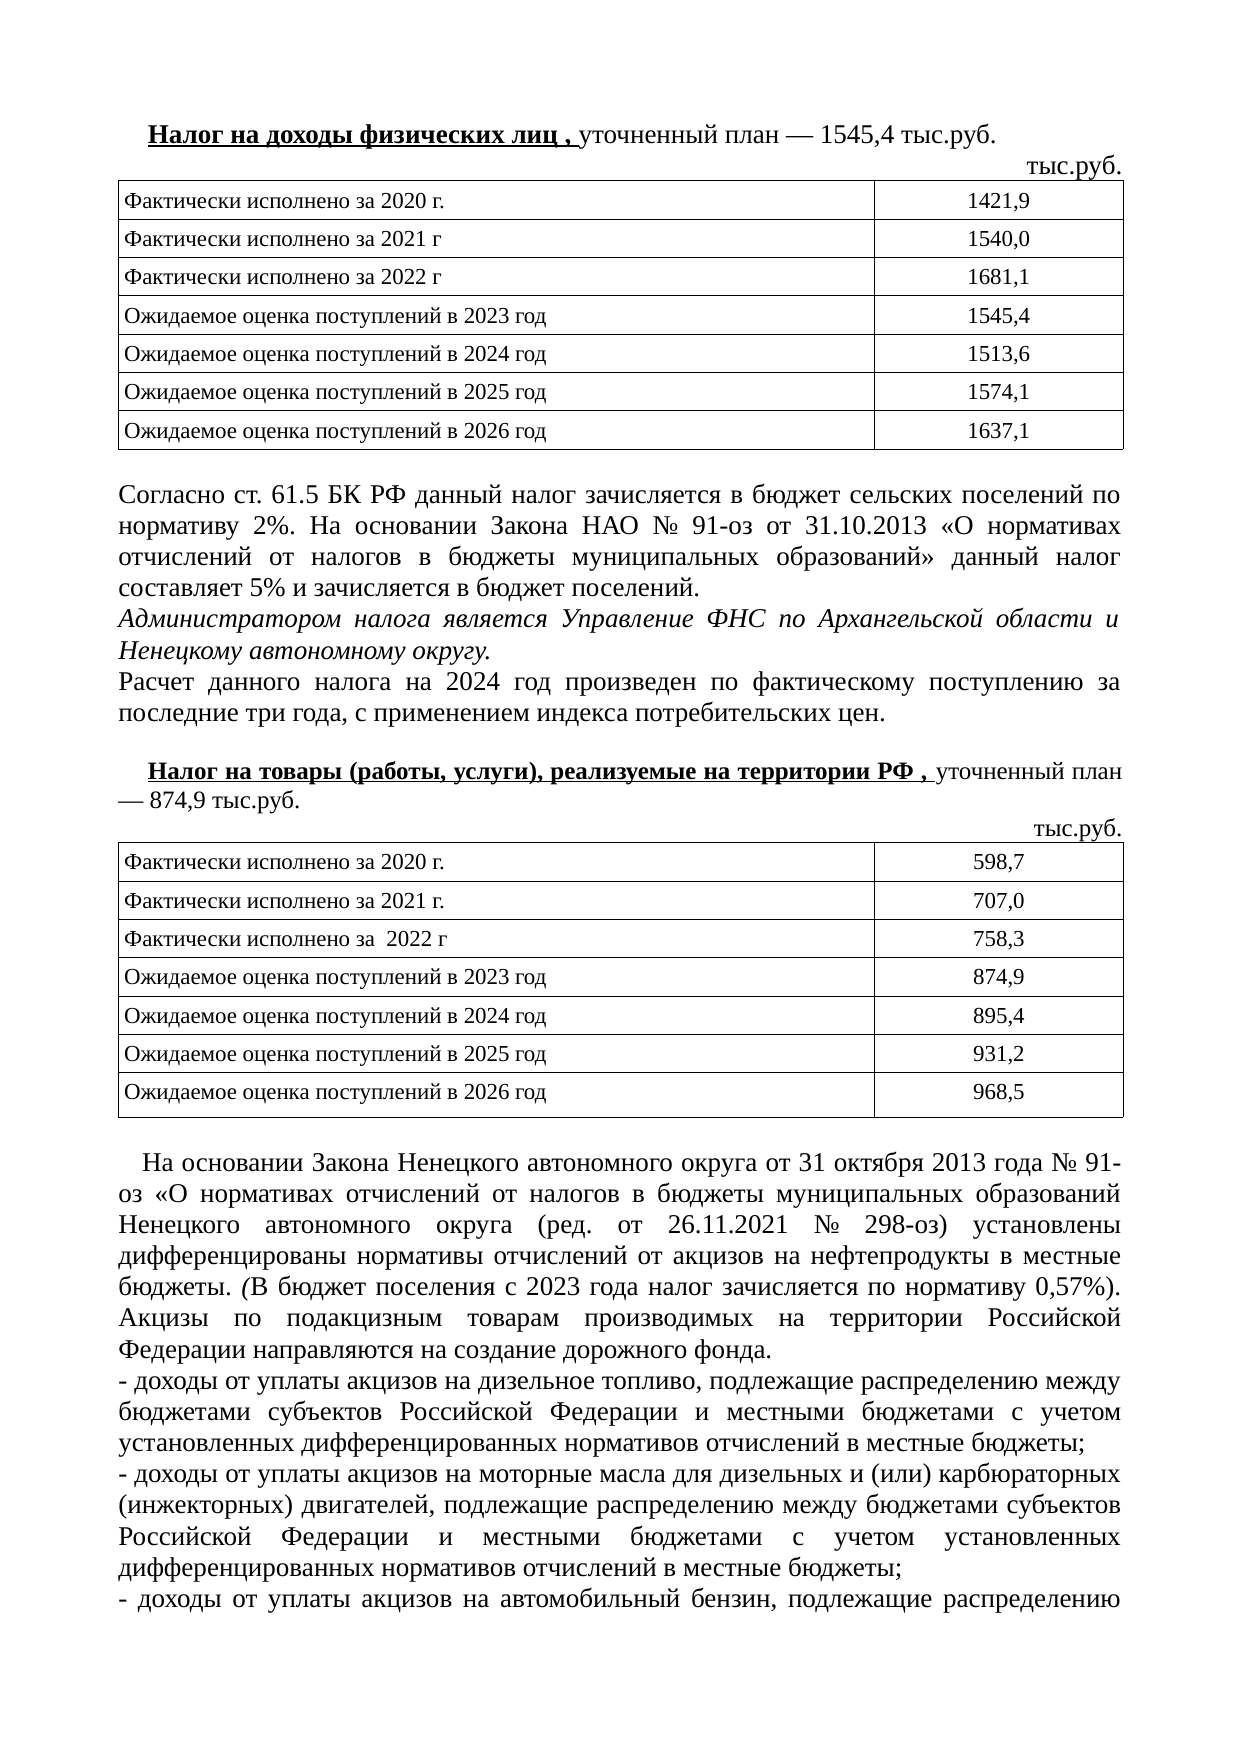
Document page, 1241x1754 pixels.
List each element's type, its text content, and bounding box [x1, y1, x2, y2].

text Согласно ст. 61.5 БК РФ данный налог зачисляется в бюджет сельских поселений по нормативу 2%. На основании Закона НАО № 91-оз от 31.10.2013 «О нормативах отчислений от налогов в бюджеты муниципальных образований» данный налог составляет 5% и зачисляется в бюджет поселений. [118, 478, 1122, 603]
table_cell 1513,6 [875, 335, 1123, 372]
table_cell Ожидаемое оценка поступлений в 2024 год [119, 335, 874, 372]
table_cell 1637,1 [875, 411, 1123, 449]
table_header 598,7 [875, 843, 1123, 881]
table_cell Ожидаемое оценка поступлений в 2024 год [119, 997, 874, 1034]
table_cell 874,9 [875, 958, 1123, 996]
table_cell 1540,0 [875, 220, 1123, 257]
text тыс.руб. [118, 149, 1122, 180]
text Налог на товары (работы, услуги), реализуемые на территории РФ , уточненный план — 874,9 тыс.руб. [118, 756, 1122, 813]
table_header Фактически исполнено за 2020 г. [119, 181, 874, 219]
table_cell Ожидаемое оценка поступлений в 2026 год [119, 1073, 874, 1117]
table_header Фактически исполнено за 2020 г. [119, 843, 874, 881]
table_cell Ожидаемое оценка поступлений в 2023 год [119, 296, 874, 334]
table_header 1421,9 [875, 181, 1123, 219]
table_cell 931,2 [875, 1035, 1123, 1072]
text тыс.руб. [118, 813, 1122, 842]
table_cell 1574,1 [875, 373, 1123, 410]
table_cell 1545,4 [875, 296, 1123, 334]
table_cell 707,0 [875, 882, 1123, 919]
table_cell Фактически исполнено за 2021 г. [119, 882, 874, 919]
table_cell 895,4 [875, 997, 1123, 1034]
text - доходы от уплаты акцизов на дизельное топливо, подлежащие распределению между бюджетами субъектов Российской Федерации и местными бюджетами с учетом установленных дифференцированных нормативов отчислений в местные бюджеты; [118, 1364, 1122, 1457]
table_cell Фактически исполнено за 2021 г [119, 220, 874, 257]
table_cell Ожидаемое оценка поступлений в 2025 год [119, 1035, 874, 1072]
table_cell 1681,1 [875, 258, 1123, 295]
text Расчет данного налога на 2024 год произведен по фактическому поступлению за последние три года, с применением индекса потребительских цен. [118, 665, 1122, 727]
table_cell 968,5 [875, 1073, 1123, 1117]
text - доходы от уплаты акцизов на автомобильный бензин, подлежащие распределению [118, 1582, 1122, 1613]
table_cell Ожидаемое оценка поступлений в 2023 год [119, 958, 874, 996]
table_cell Фактически исполнено за 2022 г [119, 920, 874, 957]
text Налог на доходы физических лиц , уточненный план — 1545,4 тыс.руб. [118, 118, 1122, 149]
table_cell Ожидаемое оценка поступлений в 2025 год [119, 373, 874, 410]
text Администратором налога является Управление ФНС по Архангельской области и Ненецкому автономному округу. [118, 603, 1122, 665]
text На основании Закона Ненецкого автономного округа от 31 октября 2013 года № 91-оз «О нормативах отчислений от налогов в бюджеты муниципальных образований Ненецкого автономного округа (ред. от 26.11.2021 № 298-оз) установлены дифференцированы нормативы отчислений от акцизов на нефтепродукты в местные бюджеты. (В бюджет поселения с 2023 года налог зачисляется по нормативу 0,57%). Акцизы по подакцизным товарам производимых на территории Российской Федерации направляются на создание дорожного фонда. [118, 1146, 1122, 1364]
text - доходы от уплаты акцизов на моторные масла для дизельных и (или) карбюраторных (инжекторных) двигателей, подлежащие распределению между бюджетами субъектов Российской Федерации и местными бюджетами с учетом установленных дифференцированных нормативов отчислений в местные бюджеты; [118, 1457, 1122, 1582]
table_cell 758,3 [875, 920, 1123, 957]
table_cell Ожидаемое оценка поступлений в 2026 год [119, 411, 874, 449]
table_cell Фактически исполнено за 2022 г [119, 258, 874, 295]
